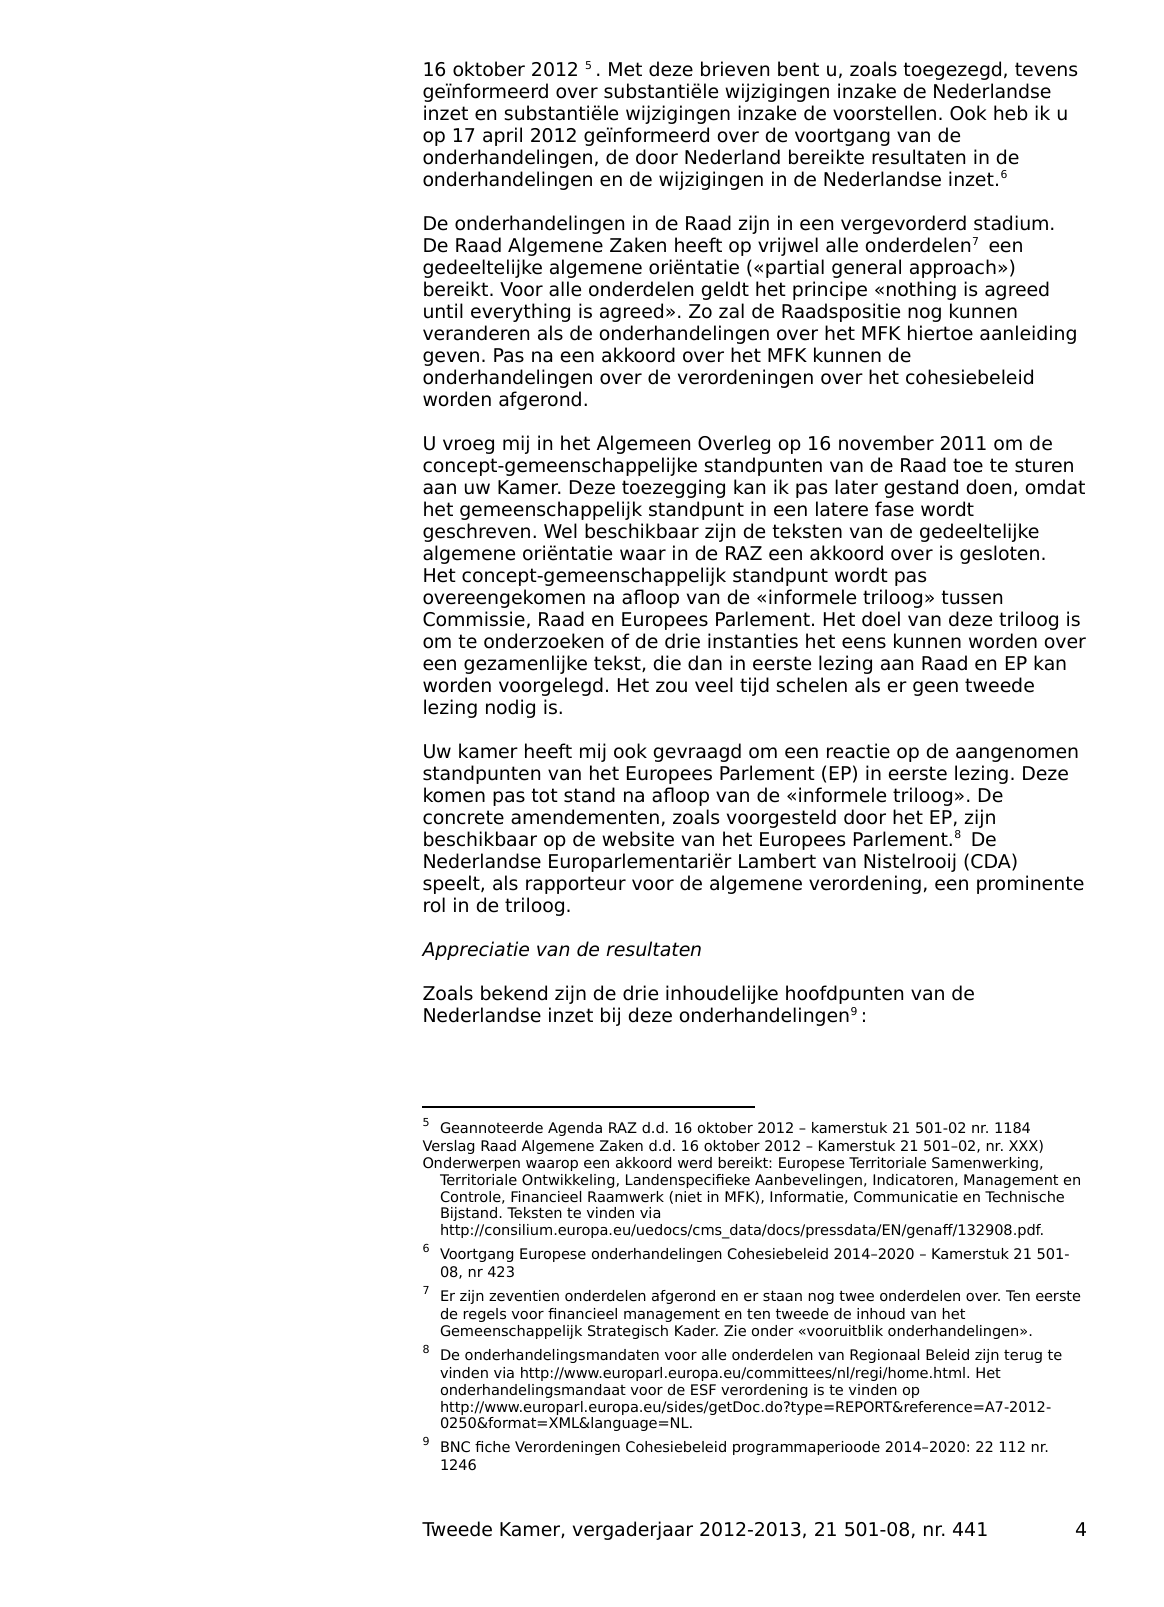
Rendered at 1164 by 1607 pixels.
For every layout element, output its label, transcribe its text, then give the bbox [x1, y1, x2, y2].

text De onderhandelingsmandaten voor alle onderdelen van Regionaal Beleid zijn terug te vinden via http://www.europarl.europa.eu/committees/nl/regi/home.html. Het onderhandelingsmandaat voor de ESF verordening is te vinden op http://www.europarl.europa.eu/sides/getDoc.do?type=REPORT&reference=A7-2012-0250&format=XML&language=NL. [422, 1343, 1087, 1432]
text Voortgang Europese onderhandelingen Cohesiebeleid 2014–2020 – Kamerstuk 21 501-08, nr 423 [422, 1242, 1087, 1281]
text BNC fiche Verordeningen Cohesiebeleid programmaperioode 2014–2020: 22 112 nr. 1246 [422, 1435, 1087, 1474]
subtitle Appreciatie van de resultaten [422, 939, 1087, 961]
text Uw kamer heeft mij ook gevraagd om een reactie op de aangenomen standpunten van het Europees Parlement (EP) in eerste lezing. Deze komen pas tot stand na afloop van de «informele triloog». De concrete amendementen, zoals voorgesteld door het EP, zijn beschikbaar op de website van het Europees Parlement. De Nederlandse Europarlementariër Lambert van Nistelrooij (CDA) speelt, als rapporteur voor de algemene verordening, een prominente rol in de triloog. [422, 741, 1087, 917]
text Geannoteerde Agenda RAZ d.d. 16 oktober 2012 – kamerstuk 21 501-02 nr. 1184 [422, 1116, 1087, 1138]
text Onderwerpen waarop een akkoord werd bereikt: Europese Territoriale Samenwerking, Territoriale Ontwikkeling, Landenspecifieke Aanbevelingen, Indicatoren, Management en Controle, Financieel Raamwerk (niet in MFK), Informatie, Communicatie en Technische Bijstand. Teksten te vinden via http://consilium.europa.eu/uedocs/cms_data/docs/pressdata/EN/genaff/132908.pdf. [422, 1155, 1087, 1239]
text Er zijn zeventien onderdelen afgerond en er staan nog twee onderdelen over. Ten eerste de regels voor financieel management en ten tweede de inhoud van het Gemeenschappelijk Strategisch Kader. Zie onder «vooruitblik onderhandelingen». [422, 1284, 1087, 1340]
text Zoals bekend zijn de drie inhoudelijke hoofdpunten van de Nederlandse inzet bij deze onderhandelingen: [422, 983, 1087, 1027]
text U vroeg mij in het Algemeen Overleg op 16 november 2011 om de concept-gemeenschappelijke standpunten van de Raad toe te sturen aan uw Kamer. Deze toezegging kan ik pas later gestand doen, omdat het gemeenschappelijk standpunt in een latere fase wordt geschreven. Wel beschikbaar zijn de teksten van de gedeeltelijke algemene oriëntatie waar in de RAZ een akkoord over is gesloten. [422, 433, 1087, 565]
text Het concept-gemeenschappelijk standpunt wordt pas overeengekomen na afloop van de «informele triloog» tussen Commissie, Raad en Europees Parlement. Het doel van deze triloog is om te onderzoeken of de drie instanties het eens kunnen worden over een gezamenlijke tekst, die dan in eerste lezing aan Raad en EP kan worden voorgelegd. Het zou veel tijd schelen als er geen tweede lezing nodig is. [422, 565, 1087, 719]
text Verslag Raad Algemene Zaken d.d. 16 oktober 2012 – Kamerstuk 21 501–02, nr. XXX) [422, 1138, 1087, 1155]
text De onderhandelingen in de Raad zijn in een vergevorderd stadium. De Raad Algemene Zaken heeft op vrijwel alle onderdelen een gedeeltelijke algemene oriëntatie («partial general approach») bereikt. Voor alle onderdelen geldt het principe «nothing is agreed until everything is agreed». Zo zal de Raadspositie nog kunnen veranderen als de onderhandelingen over het MFK hiertoe aanleiding geven. Pas na een akkoord over het MFK kunnen de onderhandelingen over de verordeningen over het cohesiebeleid worden afgerond. [422, 213, 1087, 411]
text 16 oktober 2012 . Met deze brieven bent u, zoals toegezegd, tevens geïnformeerd over substantiële wijzigingen inzake de Nederlandse inzet en substantiële wijzigingen inzake de voorstellen. Ook heb ik u op 17 april 2012 geïnformeerd over de voortgang van de onderhandelingen, de door Nederland bereikte resultaten in de onderhandelingen en de wijzigingen in de Nederlandse inzet. [422, 59, 1087, 191]
